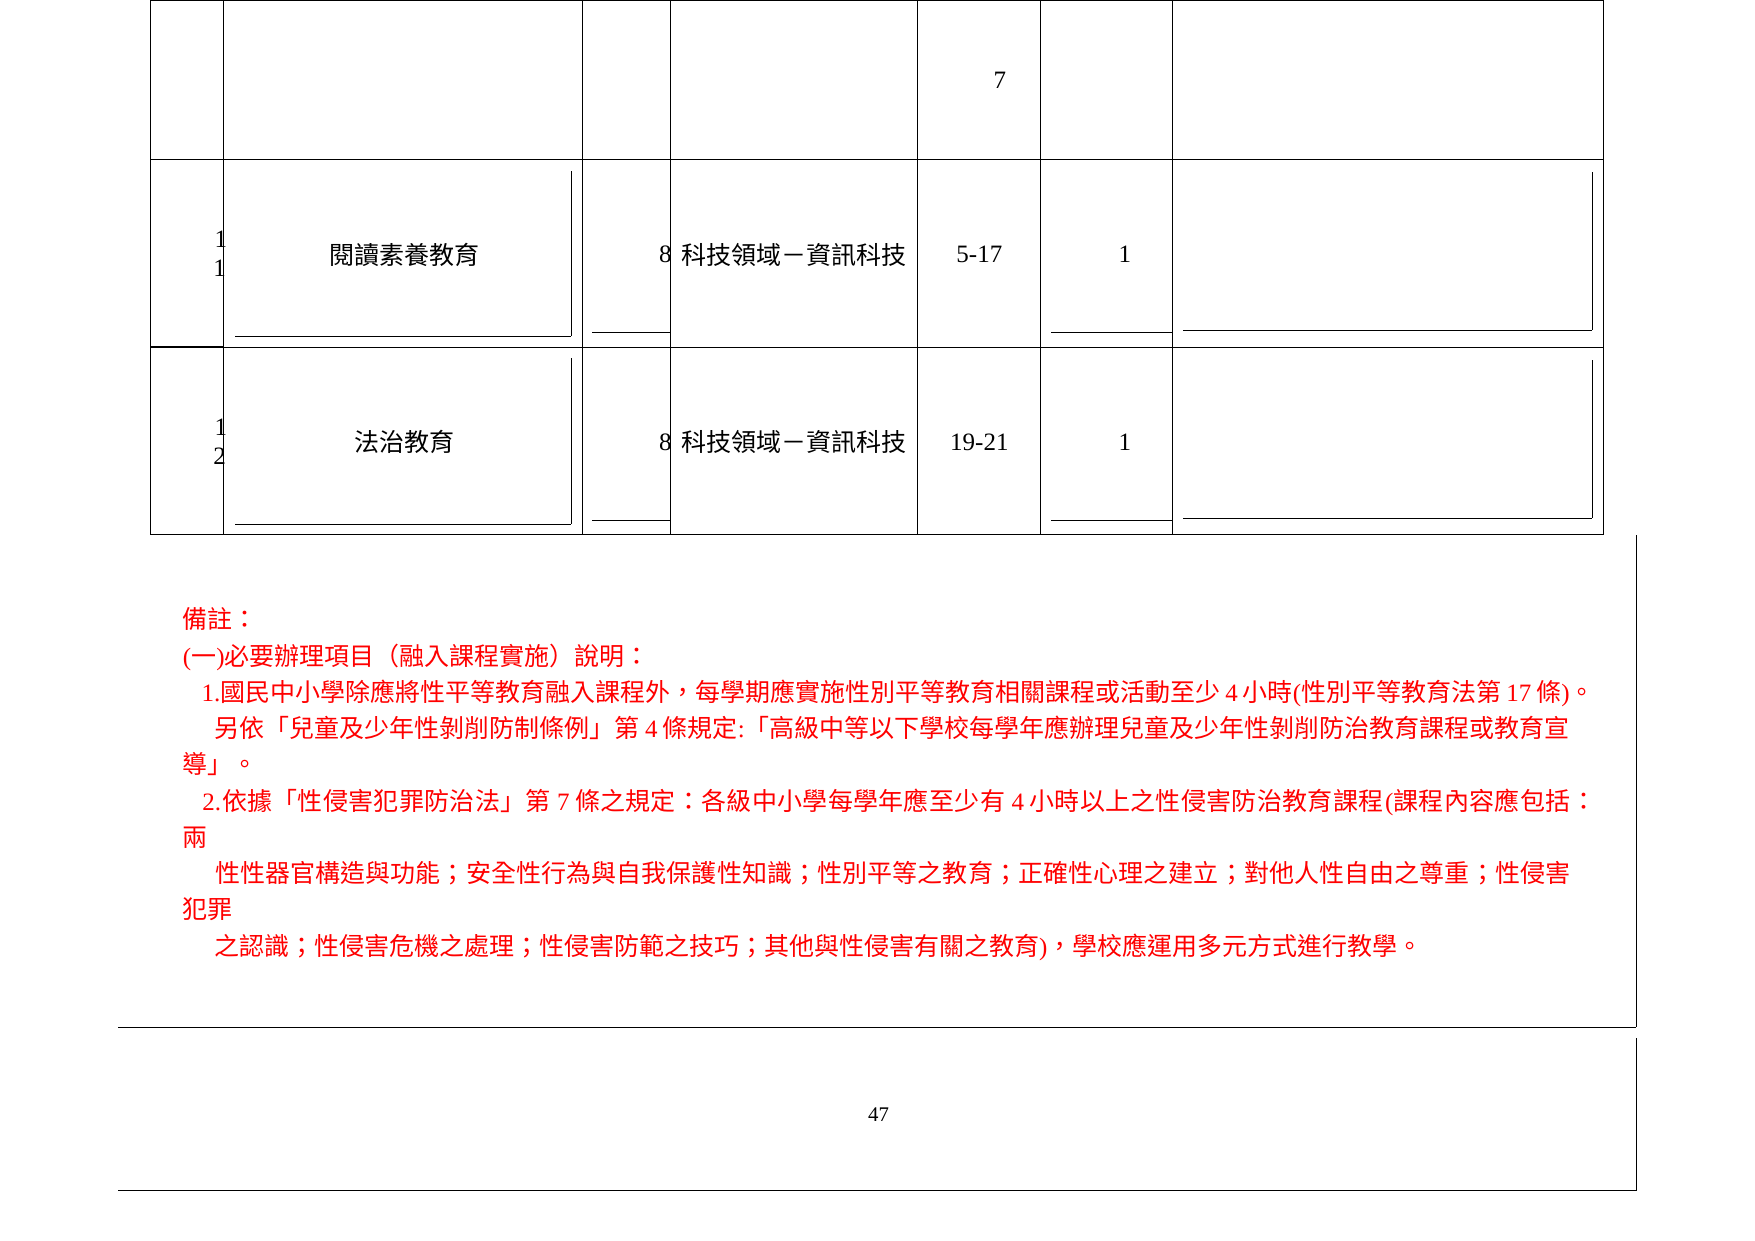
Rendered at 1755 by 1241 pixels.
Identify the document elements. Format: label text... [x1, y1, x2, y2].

table_cell 5-17 [918, 160, 1040, 347]
table_cell 19-21 [918, 348, 1040, 534]
table_cell 1 [1041, 160, 1172, 347]
table_cell 7 [918, 1, 1040, 159]
table_cell [1173, 1, 1603, 159]
table_cell 科技領域－資訊科技 [671, 160, 917, 347]
table_cell 8 [583, 160, 670, 347]
text 性性器官構造與功能；安全性行為與自我保護性知識；性別平等之教育；正確性心理之建立；對他人性自由之尊重；性侵害犯罪 [118, 854, 1636, 926]
table_cell 1 [1041, 348, 1172, 534]
text 另依「兒童及少年性剝削防制條例」第4條規定:「高級中等以下學校每學年應辦理兒童及少年性剝削防治教育課程或教育宣導」。 [118, 709, 1636, 781]
text 1.國民中小學除應將性平等教育融入課程外，每學期應實施性別平等教育相關課程或活動至少4小時(性別平等教育法第17條)。 [118, 672, 1636, 709]
table_cell 品德教育 [224, 1, 582, 159]
table_cell [1173, 348, 1603, 534]
table_cell [583, 1, 670, 159]
table_cell 科技領域－資訊科技 [671, 348, 917, 534]
text 備註： [118, 535, 1636, 636]
table_cell 10 [151, 1, 223, 159]
table_cell 閱讀素養教育 [224, 160, 582, 347]
table_cell 12 [151, 348, 223, 534]
text (一)必要辦理項目（融入課程實施）說明： [118, 636, 1636, 672]
table_cell 8 [583, 348, 670, 534]
table_cell [671, 1, 917, 159]
table_cell [1173, 160, 1603, 347]
table_cell 11 [151, 160, 223, 346]
text 2.依據「性侵害犯罪防治法」第7條之規定：各級中小學每學年應至少有4小時以上之性侵害防治教育課程(課程內容應包括：兩 [118, 781, 1636, 854]
table_cell 法治教育 [224, 348, 582, 534]
text 之認識；性侵害危機之處理；性侵害防範之技巧；其他與性侵害有關之教育)，學校應運用多元方式進行教學。 [118, 926, 1636, 1027]
table_cell [1041, 1, 1172, 159]
